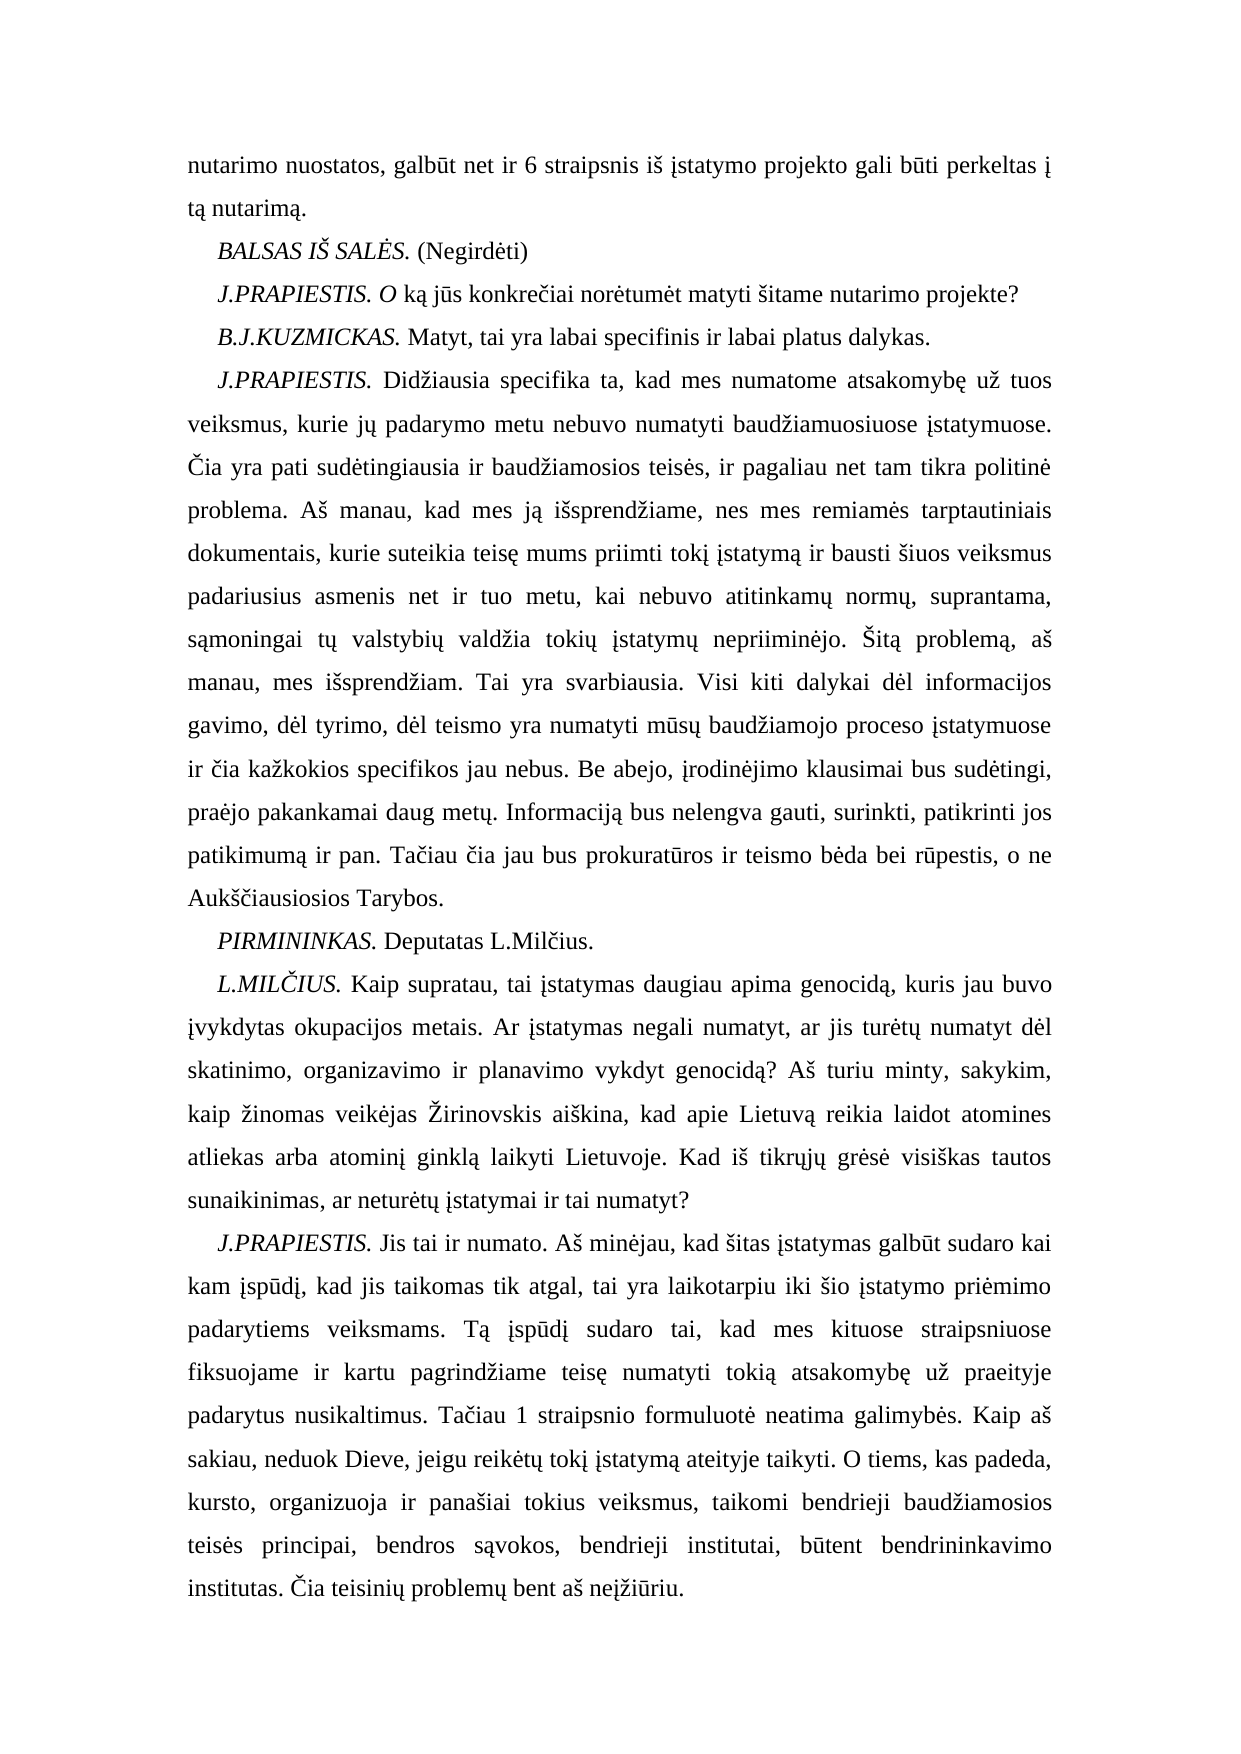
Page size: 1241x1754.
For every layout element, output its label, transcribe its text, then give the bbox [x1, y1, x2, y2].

text J.PRAPIESTIS. Didžiausia specifika ta, kad mes numatome atsakomybę už tuos veiksmus, kurie jų padarymo metu nebuvo numatyti baudžiamuosiuose įstatymuose. Čia yra pati sudėtingiausia ir baudžiamosios teisės, ir pagaliau net tam tikra politinė problema. Aš manau, kad mes ją išsprendžiame, nes mes remiamės tarptautiniais dokumentais, kurie suteikia teisę mums priimti tokį įstatymą ir bausti šiuos veiksmus padariusius asmenis net ir tuo metu, kai nebuvo atitinkamų normų, suprantama, sąmoningai tų valstybių valdžia tokių įstatymų nepriiminėjo. Šitą problemą, aš manau, mes išsprendžiam. Tai yra svarbiausia. Visi kiti dalykai dėl informacijos gavimo, dėl tyrimo, dėl teismo yra numatyti mūsų baudžiamojo proceso įstatymuose ir čia kažkokios specifikos jau nebus. Be abejo, įrodinėjimo klausimai bus sudėtingi, praėjo pakankamai daug metų. Informaciją bus nelengva gauti, surinkti, patikrinti jos patikimumą ir pan. Tačiau čia jau bus prokuratūros ir teismo bėda bei rūpestis, o ne Aukščiausiosios Tarybos. [187, 366, 1053, 912]
text PIRMININKAS. Deputatas L.Milčius. [187, 926, 1053, 955]
text J.PRAPIESTIS. O ką jūs konkrečiai norėtumėt matyti šitame nutarimo projekte? [187, 279, 1053, 308]
text nutarimo nuostatos, galbūt net ir 6 straipsnis iš įstatymo projekto gali būti perkeltas į tą nutarimą. [187, 150, 1053, 222]
text L.MILČIUS. Kaip supratau, tai įstatymas daugiau apima genocidą, kuris jau buvo įvykdytas okupacijos metais. Ar įstatymas negali numatyt, ar jis turėtų numatyt dėl skatinimo, organizavimo ir planavimo vykdyt genocidą? Aš turiu minty, sakykim, kaip žinomas veikėjas Žirinovskis aiškina, kad apie Lietuvą reikia laidot atomines atliekas arba atominį ginklą laikyti Lietuvoje. Kad iš tikrųjų grėsė visiškas tautos sunaikinimas, ar neturėtų įstatymai ir tai numatyt? [187, 969, 1053, 1214]
text J.PRAPIESTIS. Jis tai ir numato. Aš minėjau, kad šitas įstatymas galbūt sudaro kai kam įspūdį, kad jis taikomas tik atgal, tai yra laikotarpiu iki šio įstatymo priėmimo padarytiems veiksmams. Tą įspūdį sudaro tai, kad mes kituose straipsniuose fiksuojame ir kartu pagrindžiame teisę numatyti tokią atsakomybę už praeityje padarytus nusikaltimus. Tačiau 1 straipsnio formuluotė neatima galimybės. Kaip aš sakiau, neduok Dieve, jeigu reikėtų tokį įstatymą ateityje taikyti. O tiems, kas padeda, kursto, organizuoja ir panašiai tokius veiksmus, taikomi bendrieji baudžiamosios teisės principai, bendros sąvokos, bendrieji institutai, būtent bendrininkavimo institutas. Čia teisinių problemų bent aš neįžiūriu. [187, 1228, 1053, 1602]
text B.J.KUZMICKAS. Matyt, tai yra labai specifinis ir labai platus dalykas. [187, 322, 1053, 351]
text BALSAS IŠ SALĖS. (Negirdėti) [187, 236, 1053, 265]
